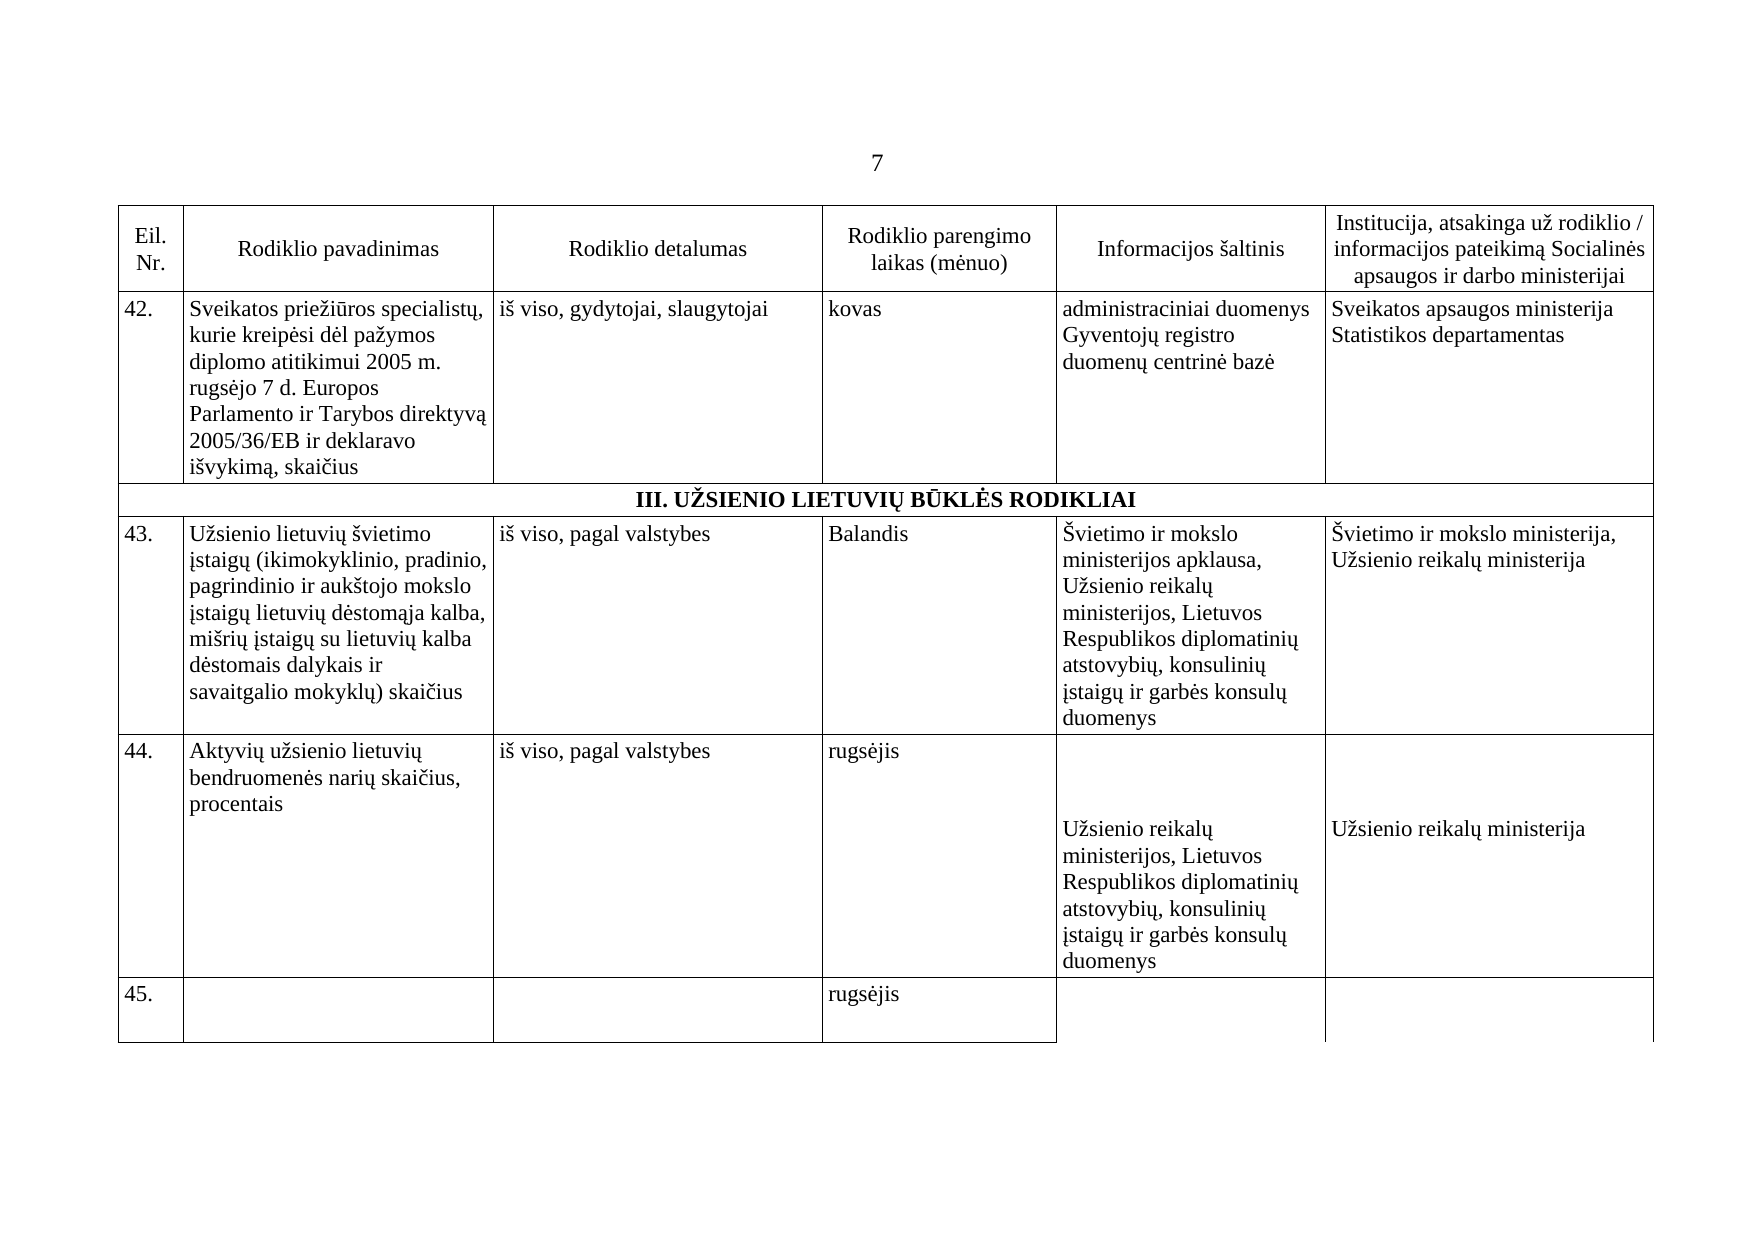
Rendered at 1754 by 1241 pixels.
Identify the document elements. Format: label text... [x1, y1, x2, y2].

table_header Informacijos šaltinis [1057, 206, 1325, 291]
table_cell rugsėjis [823, 978, 1056, 1042]
table_cell [1326, 735, 1653, 812]
table_cell iš viso, pagal valstybes [494, 517, 822, 733]
table_cell 45. [119, 978, 183, 1042]
table_header Rodiklio pavadinimas [184, 206, 493, 291]
table_cell kovas [823, 292, 1056, 482]
table_header Institucija, atsakinga už rodiklio / informacijos pateikimą Socialinės apsaugos ir darbo ministerijai [1326, 206, 1653, 291]
table_cell [184, 978, 493, 1042]
table_cell iš viso, pagal valstybes [494, 735, 822, 977]
table_cell [1057, 735, 1325, 812]
table_cell Sveikatos priežiūros specialistų, kurie kreipėsi dėl pažymos diplomo atitikimui 2005 m. rugsėjo 7 d. Europos Parlamento ir Tarybos direktyvą 2005/36/EB ir deklaravo išvykimą, skaičius [184, 292, 493, 482]
table_cell Aktyvių užsienio lietuvių bendruomenės narių skaičius, procentais [184, 735, 493, 977]
table_cell Švietimo ir mokslo ministerija, Užsienio reikalų ministerija [1326, 517, 1653, 733]
table_cell Sveikatos apsaugos ministerija Statistikos departamentas [1326, 292, 1653, 482]
table_cell Švietimo ir mokslo ministerijos apklausa, Užsienio reikalų ministerijos, Lietuvos Respublikos diplomatinių atstovybių, konsulinių įstaigų ir garbės konsulų duomenys [1057, 517, 1325, 733]
table_cell Užsienio reikalų ministerijos, Lietuvos Respublikos diplomatinių atstovybių, konsulinių įstaigų ir garbės konsulų duomenys [1057, 812, 1325, 977]
table_cell [1326, 978, 1653, 1042]
table_cell III. Užsienio lietuvių būklės rodikliai [119, 484, 1653, 516]
table_header Rodiklio parengimo laikas (mėnuo) [823, 206, 1056, 291]
table_cell [1057, 978, 1325, 1042]
table_cell administraciniai duomenys Gyventojų registro duomenų centrinė bazė [1057, 292, 1325, 482]
table_cell Balandis [823, 517, 1056, 733]
table_cell rugsėjis [823, 735, 1056, 977]
table_cell Užsienio lietuvių švietimo įstaigų (ikimokyklinio, pradinio, pagrindinio ir aukštojo mokslo įstaigų lietuvių dėstomąja kalba, mišrių įstaigų su lietuvių kalba dėstomais dalykais ir savaitgalio mokyklų) skaičius [184, 517, 493, 733]
table_cell 44. [119, 735, 183, 977]
table_cell 43. [119, 517, 183, 733]
table_header Rodiklio detalumas [494, 206, 822, 291]
table_cell [494, 978, 822, 1042]
table_cell 42. [119, 292, 183, 482]
table_cell Užsienio reikalų ministerija [1326, 812, 1653, 977]
table_cell iš viso, gydytojai, slaugytojai [494, 292, 822, 482]
table_header Eil. Nr. [119, 206, 183, 291]
